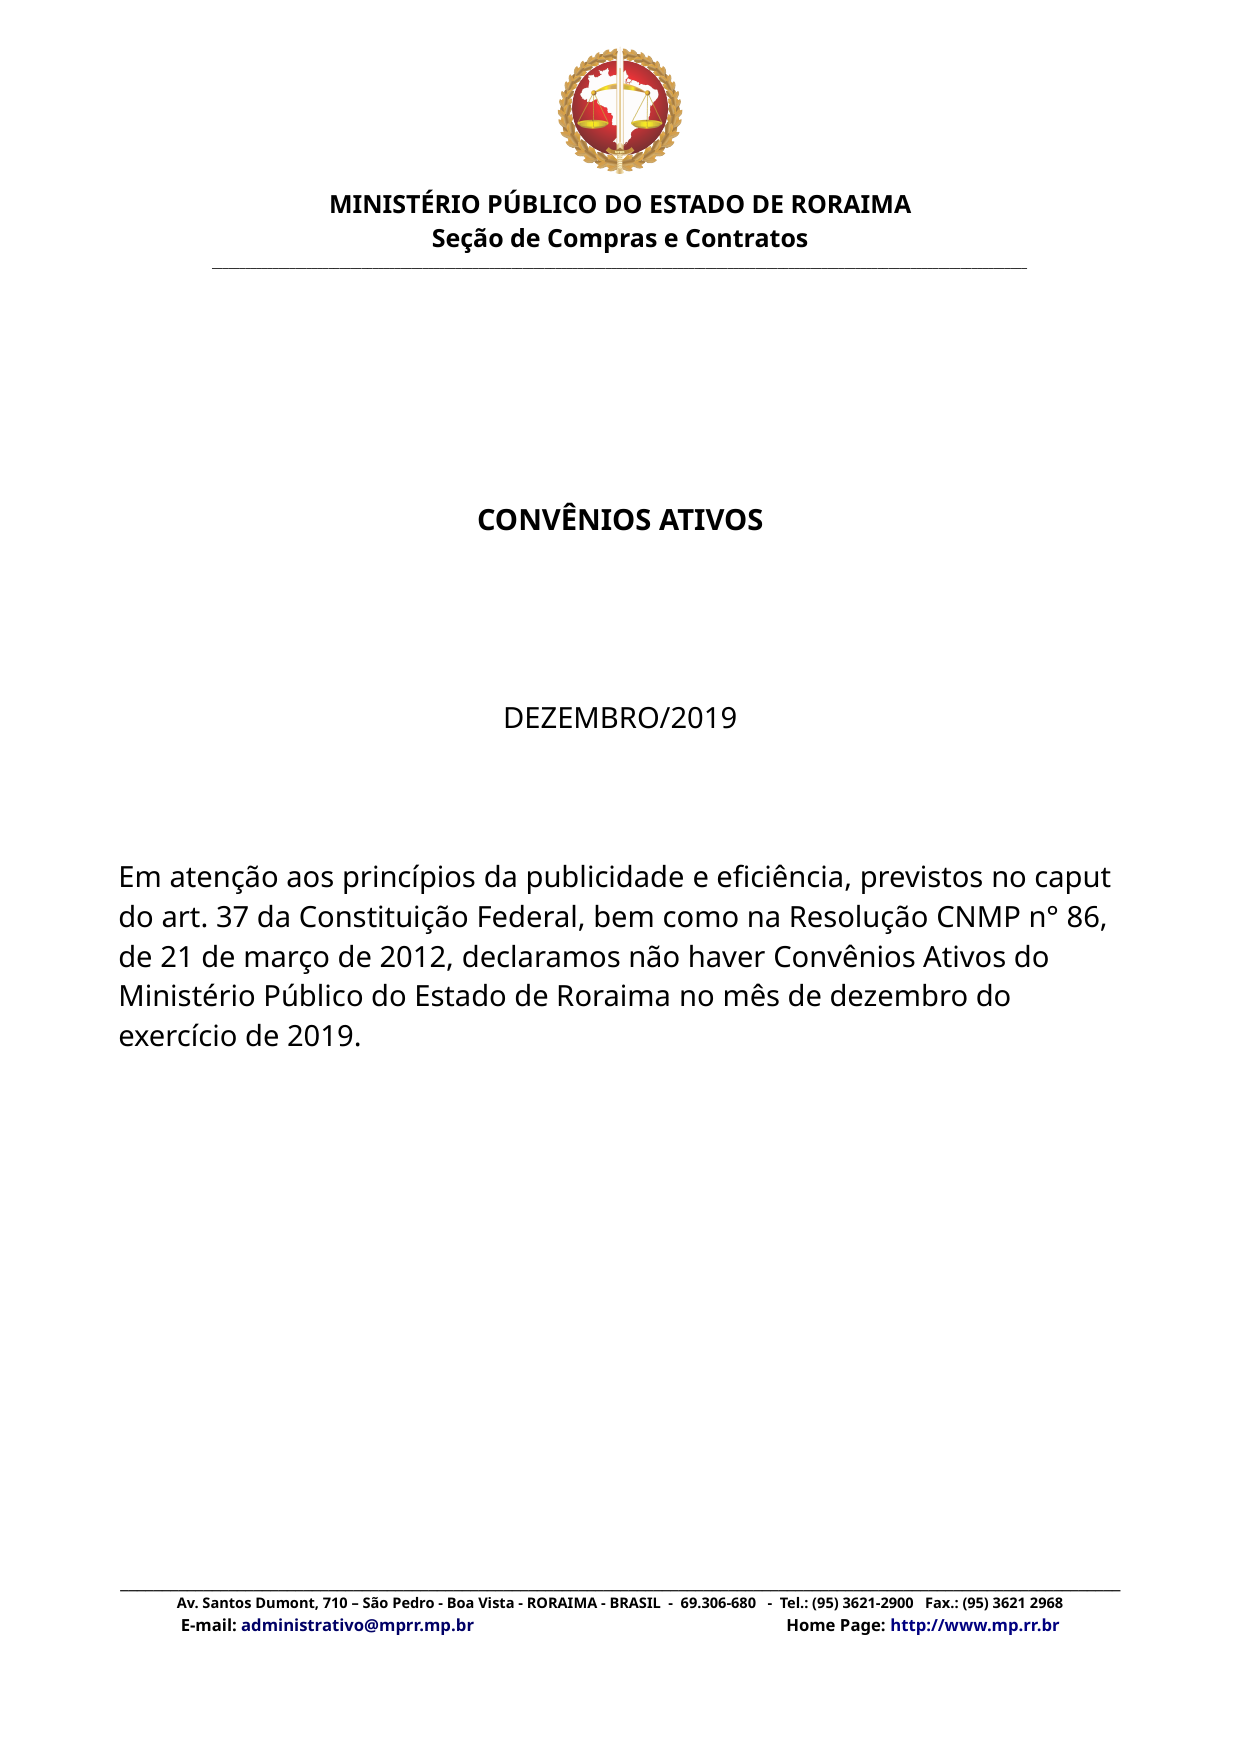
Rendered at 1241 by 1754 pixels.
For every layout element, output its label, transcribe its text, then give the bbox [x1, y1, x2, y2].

picture [557, 46, 683, 174]
text CONVÊNIOS ATIVOS [118, 499, 1122, 539]
text DEZEMBRO/2019 [118, 698, 1122, 737]
text Em atenção aos princípios da publicidade e eficiência, previstos no caput do art. 37 da Constituição Federal, bem como na Resolução CNMP n° 86, de 21 de março de 2012, declaramos não haver Convênios Ativos do Ministério Público do Estado de Roraima no mês de dezembro do exercício de 2019. [118, 857, 1122, 1055]
